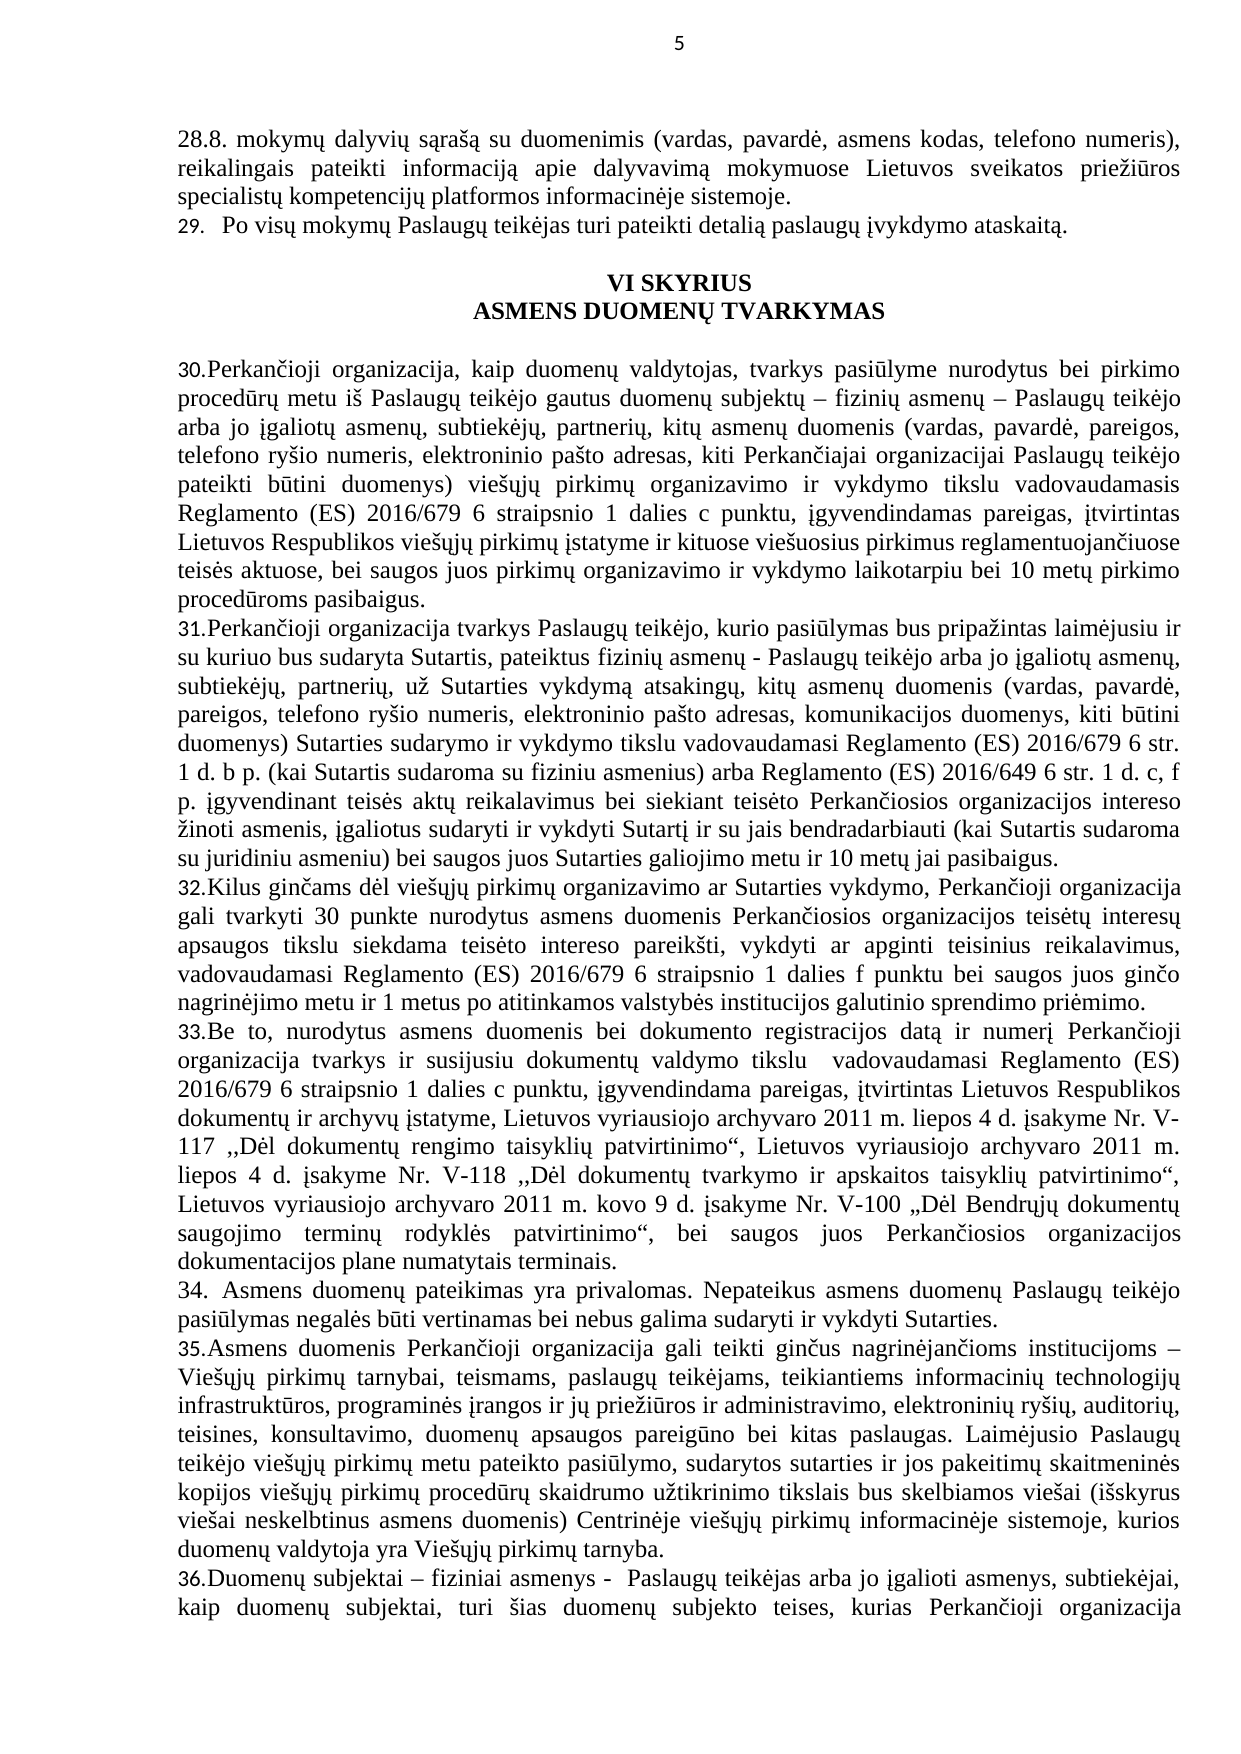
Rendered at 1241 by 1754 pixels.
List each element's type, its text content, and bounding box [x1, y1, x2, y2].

list Perkančioji organizacija, kaip duomenų valdytojas, tvarkys pasiūlyme nurodytus bei pirkimo procedūrų metu iš Paslaugų teikėjo gautus duomenų subjektų – fizinių asmenų – Paslaugų teikėjo arba jo įgaliotų asmenų, subtiekėjų, partnerių, kitų asmenų duomenis (vardas, pavardė, pareigos, telefono ryšio numeris, elektroninio pašto adresas, kiti Perkančiajai organizacijai Paslaugų teikėjo pateikti būtini duomenys) viešųjų pirkimų organizavimo ir vykdymo tikslu vadovaudamasis Reglamento (ES) 2016/679 6 straipsnio 1 dalies c punktu, įgyvendindamas pareigas, įtvirtintas Lietuvos Respublikos viešųjų pirkimų įstatyme ir kituose viešuosius pirkimus reglamentuojančiuose teisės aktuose, bei saugos juos pirkimų organizavimo ir vykdymo laikotarpiu bei 10 metų pirkimo procedūroms pasibaigus. [177, 354, 1181, 613]
list Duomenų subjektai – fiziniai asmenys - Paslaugų teikėjas arba jo įgalioti asmenys, subtiekėjai, kaip duomenų subjektai, turi šias duomenų subjekto teises, kurias Perkančioji organizacija [177, 1563, 1181, 1621]
list Po visų mokymų Paslaugų teikėjas turi pateikti detalią paslaugų įvykdymo ataskaitą. [177, 210, 1181, 239]
list mokymų dalyvių sąrašą su duomenimis (vardas, pavardė, asmens kodas, telefono numeris), reikalingais pateikti informaciją apie dalyvavimą mokymuose Lietuvos sveikatos priežiūros specialistų kompetencijų platformos informacinėje sistemoje. [177, 124, 1181, 210]
list Perkančioji organizacija tvarkys Paslaugų teikėjo, kurio pasiūlymas bus pripažintas laimėjusiu ir su kuriuo bus sudaryta Sutartis, pateiktus fizinių asmenų - Paslaugų teikėjo arba jo įgaliotų asmenų, subtiekėjų, partnerių, už Sutarties vykdymą atsakingų, kitų asmenų duomenis (vardas, pavardė, pareigos, telefono ryšio numeris, elektroninio pašto adresas, komunikacijos duomenys, kiti būtini duomenys) Sutarties sudarymo ir vykdymo tikslu vadovaudamasi Reglamento (ES) 2016/679 6 str. 1 d. b p. (kai Sutartis sudaroma su fiziniu asmenius) arba Reglamento (ES) 2016/649 6 str. 1 d. c, f p. įgyvendinant teisės aktų reikalavimus bei siekiant teisėto Perkančiosios organizacijos intereso žinoti asmenis, įgaliotus sudaryti ir vykdyti Sutartį ir su jais bendradarbiauti (kai Sutartis sudaroma su juridiniu asmeniu) bei saugos juos Sutarties galiojimo metu ir 10 metų jai pasibaigus. [177, 613, 1181, 872]
list Be to, nurodytus asmens duomenis bei dokumento registracijos datą ir numerį Perkančioji organizacija tvarkys ir susijusiu dokumentų valdymo tikslu vadovaudamasi Reglamento (ES) 2016/679 6 straipsnio 1 dalies c punktu, įgyvendindama pareigas, įtvirtintas Lietuvos Respublikos dokumentų ir archyvų įstatyme, Lietuvos vyriausiojo archyvaro 2011 m. liepos 4 d. įsakyme Nr. V-117 ,,Dėl dokumentų rengimo taisyklių patvirtinimo“, Lietuvos vyriausiojo archyvaro 2011 m. liepos 4 d. įsakyme Nr. V-118 ,,Dėl dokumentų tvarkymo ir apskaitos taisyklių patvirtinimo“, Lietuvos vyriausiojo archyvaro 2011 m. kovo 9 d. įsakyme Nr. V-100 „Dėl Bendrųjų dokumentų saugojimo terminų rodyklės patvirtinimo“, bei saugos juos Perkančiosios organizacijos dokumentacijos plane numatytais terminais. [177, 1016, 1181, 1275]
text ASMENS DUOMENŲ TVARKYMAS [177, 296, 1181, 325]
list Asmens duomenis Perkančioji organizacija gali teikti ginčus nagrinėjančioms institucijoms – Viešųjų pirkimų tarnybai, teismams, paslaugų teikėjams, teikiantiems informacinių technologijų infrastruktūros, programinės įrangos ir jų priežiūros ir administravimo, elektroninių ryšių, auditorių, teisines, konsultavimo, duomenų apsaugos pareigūno bei kitas paslaugas. Laimėjusio Paslaugų teikėjo viešųjų pirkimų metu pateikto pasiūlymo, sudarytos sutarties ir jos pakeitimų skaitmeninės kopijos viešųjų pirkimų procedūrų skaidrumo užtikrinimo tikslais bus skelbiamos viešai (išskyrus viešai neskelbtinus asmens duomenis) Centrinėje viešųjų pirkimų informacinėje sistemoje, kurios duomenų valdytoja yra Viešųjų pirkimų tarnyba. [177, 1333, 1181, 1563]
list Kilus ginčams dėl viešųjų pirkimų organizavimo ar Sutarties vykdymo, Perkančioji organizacija gali tvarkyti 30 punkte nurodytus asmens duomenis Perkančiosios organizacijos teisėtų interesų apsaugos tikslu siekdama teisėto intereso pareikšti, vykdyti ar apginti teisinius reikalavimus, vadovaudamasi Reglamento (ES) 2016/679 6 straipsnio 1 dalies f punktu bei saugos juos ginčo nagrinėjimo metu ir 1 metus po atitinkamos valstybės institucijos galutinio sprendimo priėmimo. [177, 872, 1181, 1016]
text VI SKYRIUS [177, 268, 1181, 296]
list Asmens duomenų pateikimas yra privalomas. Nepateikus asmens duomenų Paslaugų teikėjo pasiūlymas negalės būti vertinamas bei nebus galima sudaryti ir vykdyti Sutarties. [177, 1275, 1181, 1333]
